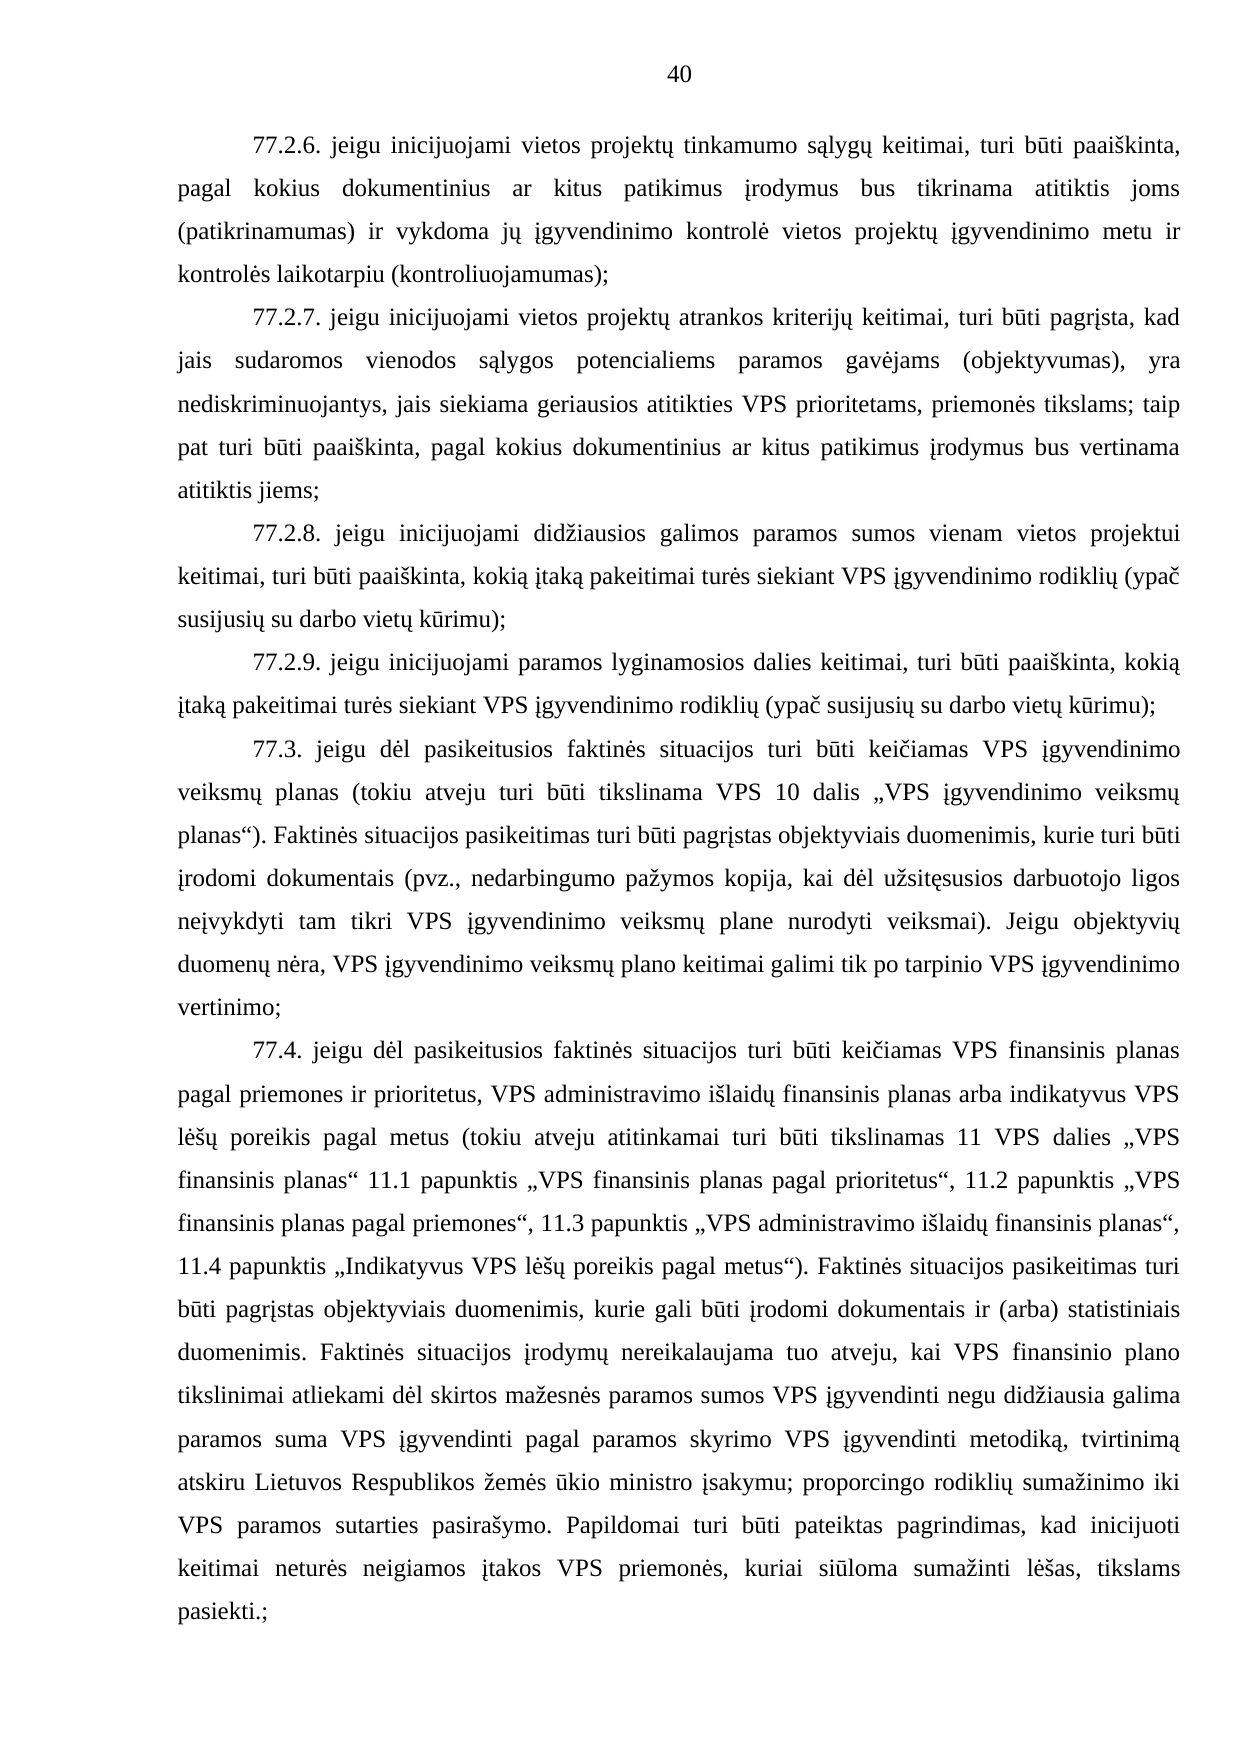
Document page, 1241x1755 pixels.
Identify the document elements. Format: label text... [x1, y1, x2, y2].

text 77.3. jeigu dėl pasikeitusios faktinės situacijos turi būti keičiamas VPS įgyvendinimo veiksmų planas (tokiu atveju turi būti tikslinama VPS 10 dalis „VPS įgyvendinimo veiksmų planas“). Faktinės situacijos pasikeitimas turi būti pagrįstas objektyviais duomenimis, kurie turi būti įrodomi dokumentais (pvz., nedarbingumo pažymos kopija, kai dėl užsitęsusios darbuotojo ligos neįvykdyti tam tikri VPS įgyvendinimo veiksmų plane nurodyti veiksmai). Jeigu objektyvių duomenų nėra, VPS įgyvendinimo veiksmų plano keitimai galimi tik po tarpinio VPS įgyvendinimo vertinimo; [177, 734, 1181, 1021]
text 77.4. jeigu dėl pasikeitusios faktinės situacijos turi būti keičiamas VPS finansinis planas pagal priemones ir prioritetus, VPS administravimo išlaidų finansinis planas arba indikatyvus VPS lėšų poreikis pagal metus (tokiu atveju atitinkamai turi būti tikslinamas 11 VPS dalies „VPS finansinis planas“ 11.1 papunktis „VPS finansinis planas pagal prioritetus“, 11.2 papunktis „VPS finansinis planas pagal priemones“, 11.3 papunktis „VPS administravimo išlaidų finansinis planas“, 11.4 papunktis „Indikatyvus VPS lėšų poreikis pagal metus“). Faktinės situacijos pasikeitimas turi būti pagrįstas objektyviais duomenimis, kurie gali būti įrodomi dokumentais ir (arba) statistiniais duomenimis. Faktinės situacijos įrodymų nereikalaujama tuo atveju, kai VPS finansinio plano tikslinimai atliekami dėl skirtos mažesnės paramos sumos VPS įgyvendinti negu didžiausia galima paramos suma VPS įgyvendinti pagal paramos skyrimo VPS įgyvendinti metodiką, tvirtinimą atskiru Lietuvos Respublikos žemės ūkio ministro įsakymu; proporcingo rodiklių sumažinimo iki VPS paramos sutarties pasirašymo. Papildomai turi būti pateiktas pagrindimas, kad inicijuoti keitimai neturės neigiamos įtakos VPS priemonės, kuriai siūloma sumažinti lėšas, tikslams pasiekti.; [177, 1036, 1181, 1625]
text 77.2.9. jeigu inicijuojami paramos lyginamosios dalies keitimai, turi būti paaiškinta, kokią įtaką pakeitimai turės siekiant VPS įgyvendinimo rodiklių (ypač susijusių su darbo vietų kūrimu); [177, 647, 1181, 719]
text 77.2.8. jeigu inicijuojami didžiausios galimos paramos sumos vienam vietos projektui keitimai, turi būti paaiškinta, kokią įtaką pakeitimai turės siekiant VPS įgyvendinimo rodiklių (ypač susijusių su darbo vietų kūrimu); [177, 518, 1181, 633]
text 77.2.6. jeigu inicijuojami vietos projektų tinkamumo sąlygų keitimai, turi būti paaiškinta, pagal kokius dokumentinius ar kitus patikimus įrodymus bus tikrinama atitiktis joms (patikrinamumas) ir vykdoma jų įgyvendinimo kontrolė vietos projektų įgyvendinimo metu ir kontrolės laikotarpiu (kontroliuojamumas); [177, 130, 1181, 288]
text 77.2.7. jeigu inicijuojami vietos projektų atrankos kriterijų keitimai, turi būti pagrįsta, kad jais sudaromos vienodos sąlygos potencialiems paramos gavėjams (objektyvumas), yra nediskriminuojantys, jais siekiama geriausios atitikties VPS prioritetams, priemonės tikslams; taip pat turi būti paaiškinta, pagal kokius dokumentinius ar kitus patikimus įrodymus bus vertinama atitiktis jiems; [177, 302, 1181, 504]
